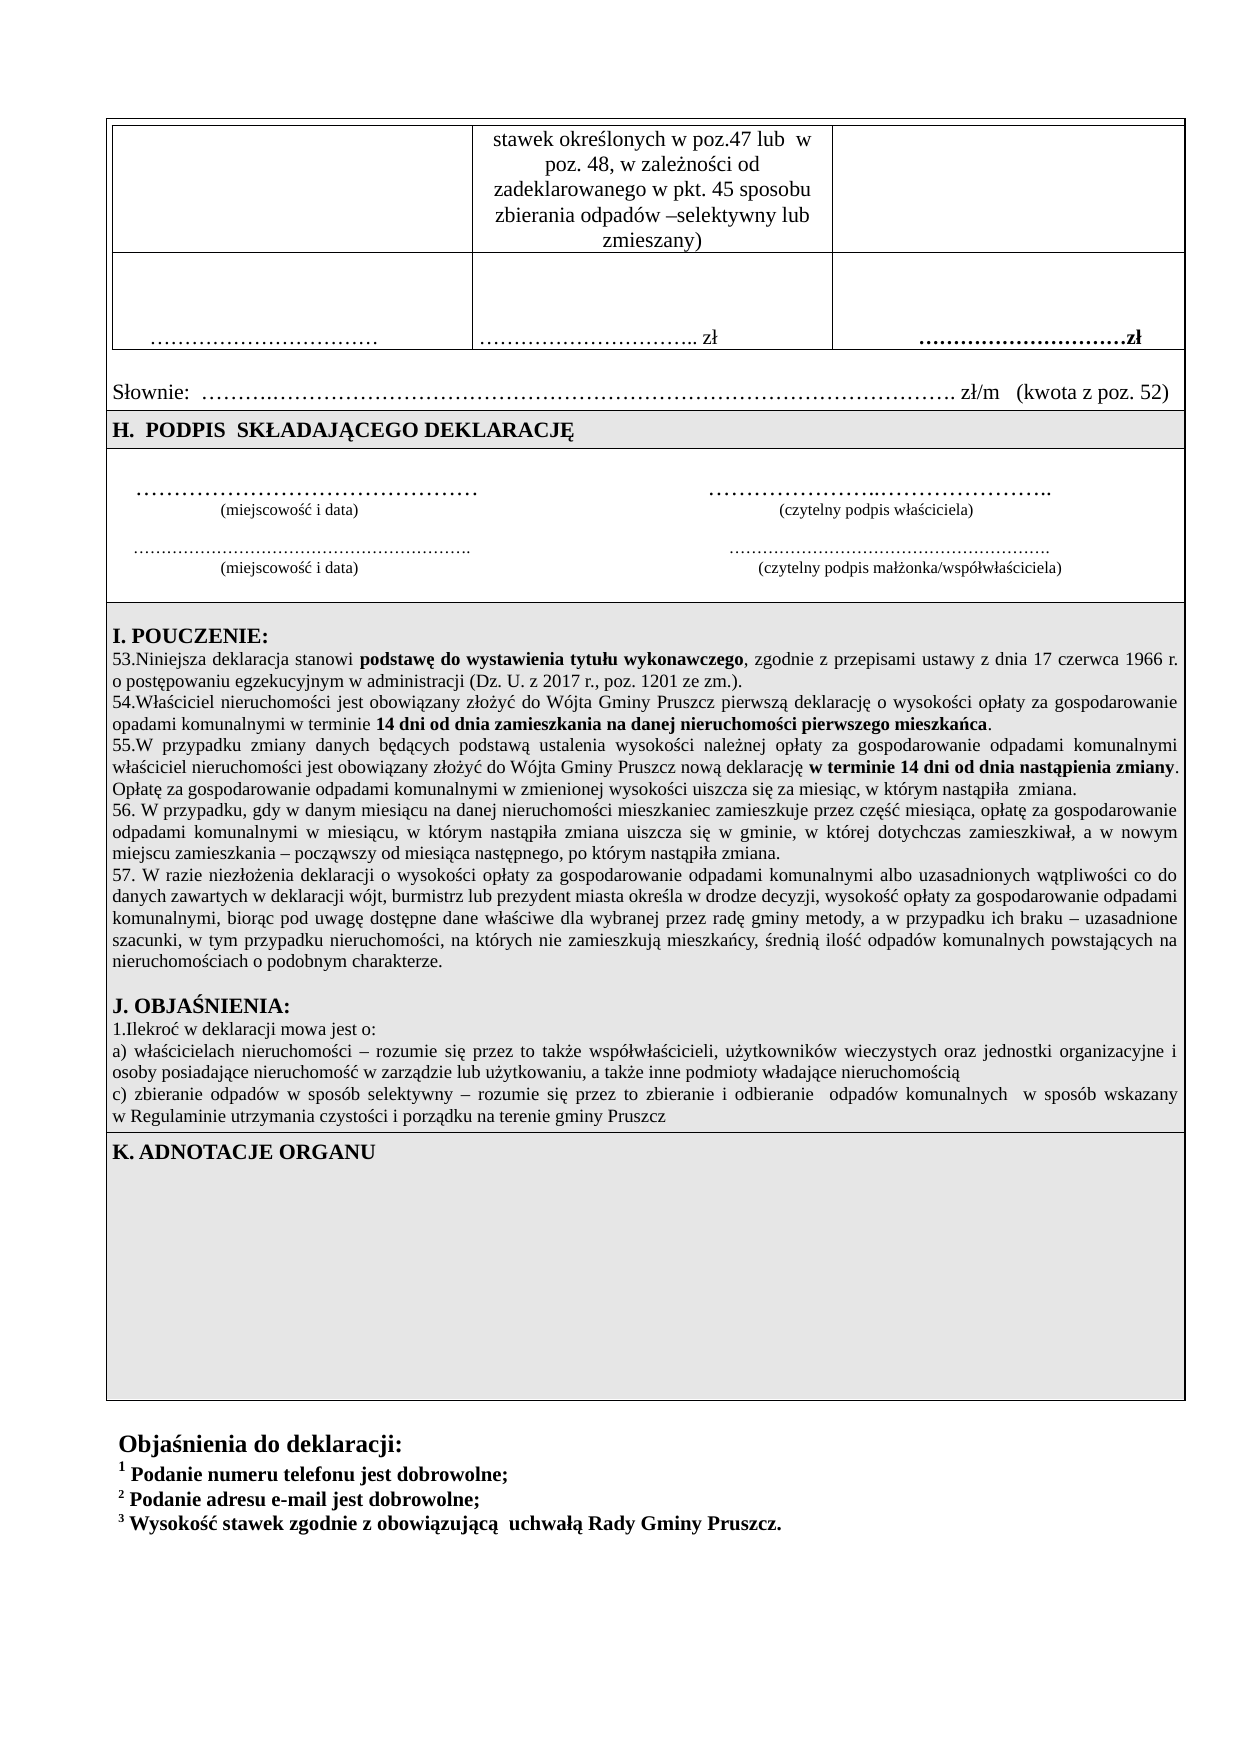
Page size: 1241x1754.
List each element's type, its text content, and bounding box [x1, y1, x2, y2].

table_cell K. ADNOTACJE ORGANU [107, 1133, 1184, 1399]
table_cell Słownie: ……….…………………………………………………………………………………. zł/m (kwota z poz. 52) [107, 119, 1184, 410]
table_header stawek określonych w poz.47 lub w poz. 48, w zależności od zadeklarowanego w pkt. 45 sposobu zbierania odpadów –selektywny lub zmieszany) [473, 126, 832, 252]
table_header [833, 126, 1184, 252]
table_cell ……………………………………… …………………..………………….. (miejscowość i data) (czytelny podpis właściciela) ……………………………………………………. …………………………………………………. (miejscowość i data) (czytelny podpis małżonka/współwłaściciela) [107, 449, 1184, 602]
table_cell ………………………….. zł [473, 253, 832, 349]
table_cell …………………………… [113, 253, 472, 349]
table_cell I. POUCZENIE: 53.Niniejsza deklaracja stanowi podstawę do wystawienia tytułu wykonawczego, zgodnie z przepisami ustawy z dnia 17 czerwca 1966 r. o postępowaniu egzekucyjnym w administracji (Dz. U. z 2017 r., poz. 1201 ze zm.). 54.Właściciel nieruchomości jest obowiązany złożyć do Wójta Gminy Pruszcz pierwszą deklarację o wysokości opłaty za gospodarowanie opadami komunalnymi w terminie 14 dni od dnia zamieszkania na danej nieruchomości pierwszego mieszkańca. 55.W przypadku zmiany danych będących podstawą ustalenia wysokości należnej opłaty za gospodarowanie odpadami komunalnymi właściciel nieruchomości jest obowiązany złożyć do Wójta Gminy Pruszcz nową deklarację w terminie 14 dni od dnia nastąpienia zmiany. Opłatę za gospodarowanie odpadami komunalnymi w zmienionej wysokości uiszcza się za miesiąc, w którym nastąpiła zmiana. 56. W przypadku, gdy w danym miesiącu na danej nieruchomości mieszkaniec zamieszkuje przez część miesiąca, opłatę za gospodarowanie odpadami komunalnymi w miesiącu, w którym nastąpiła zmiana uiszcza się w gminie, w której dotychczas zamieszkiwał, a w nowym miejscu zamieszkania – począwszy od miesiąca następnego, po którym nastąpiła zmiana. 57. W razie niezłożenia deklaracji o wysokości opłaty za gospodarowanie odpadami komunalnymi albo uzasadnionych wątpliwości co do danych zawartych w deklaracji wójt, burmistrz lub prezydent miasta określa w drodze decyzji, wysokość opłaty za gospodarowanie odpadami komunalnymi, biorąc pod uwagę dostępne dane właściwe dla wybranej przez radę gminy metody, a w przypadku ich braku – uzasadnione szacunki, w tym przypadku nieruchomości, na których nie zamieszkują mieszkańcy, średnią ilość odpadów komunalnych powstających na nieruchomościach o podobnym charakterze. J. OBJAŚNIENIA: 1.Ilekroć w deklaracji mowa jest o: a) właścicielach nieruchomości – rozumie się przez to także współwłaścicieli, użytkowników wieczystych oraz jednostki organizacyjne i osoby posiadające nieruchomość w zarządzie lub użytkowaniu, a także inne podmioty władające nieruchomością c) zbieranie odpadów w sposób selektywny – rozumie się przez to zbieranie i odbieranie odpadów komunalnych w sposób wskazany w Regulaminie utrzymania czystości i porządku na terenie gminy Pruszcz [107, 603, 1184, 1132]
text 2 Podanie adresu e-mail jest dobrowolne; [118, 1487, 1122, 1511]
table_cell …………………………zł [833, 253, 1184, 349]
text Objaśnienia do deklaracji: [118, 1401, 1122, 1458]
table_cell H. PODPIS SKŁADAJĄCEGO DEKLARACJĘ [107, 411, 1184, 448]
table_header [113, 126, 472, 252]
text 3 Wysokość stawek zgodnie z obowiązującą uchwałą Rady Gminy Pruszcz. [118, 1511, 1122, 1535]
text 1 Podanie numeru telefonu jest dobrowolne; [118, 1458, 1122, 1487]
